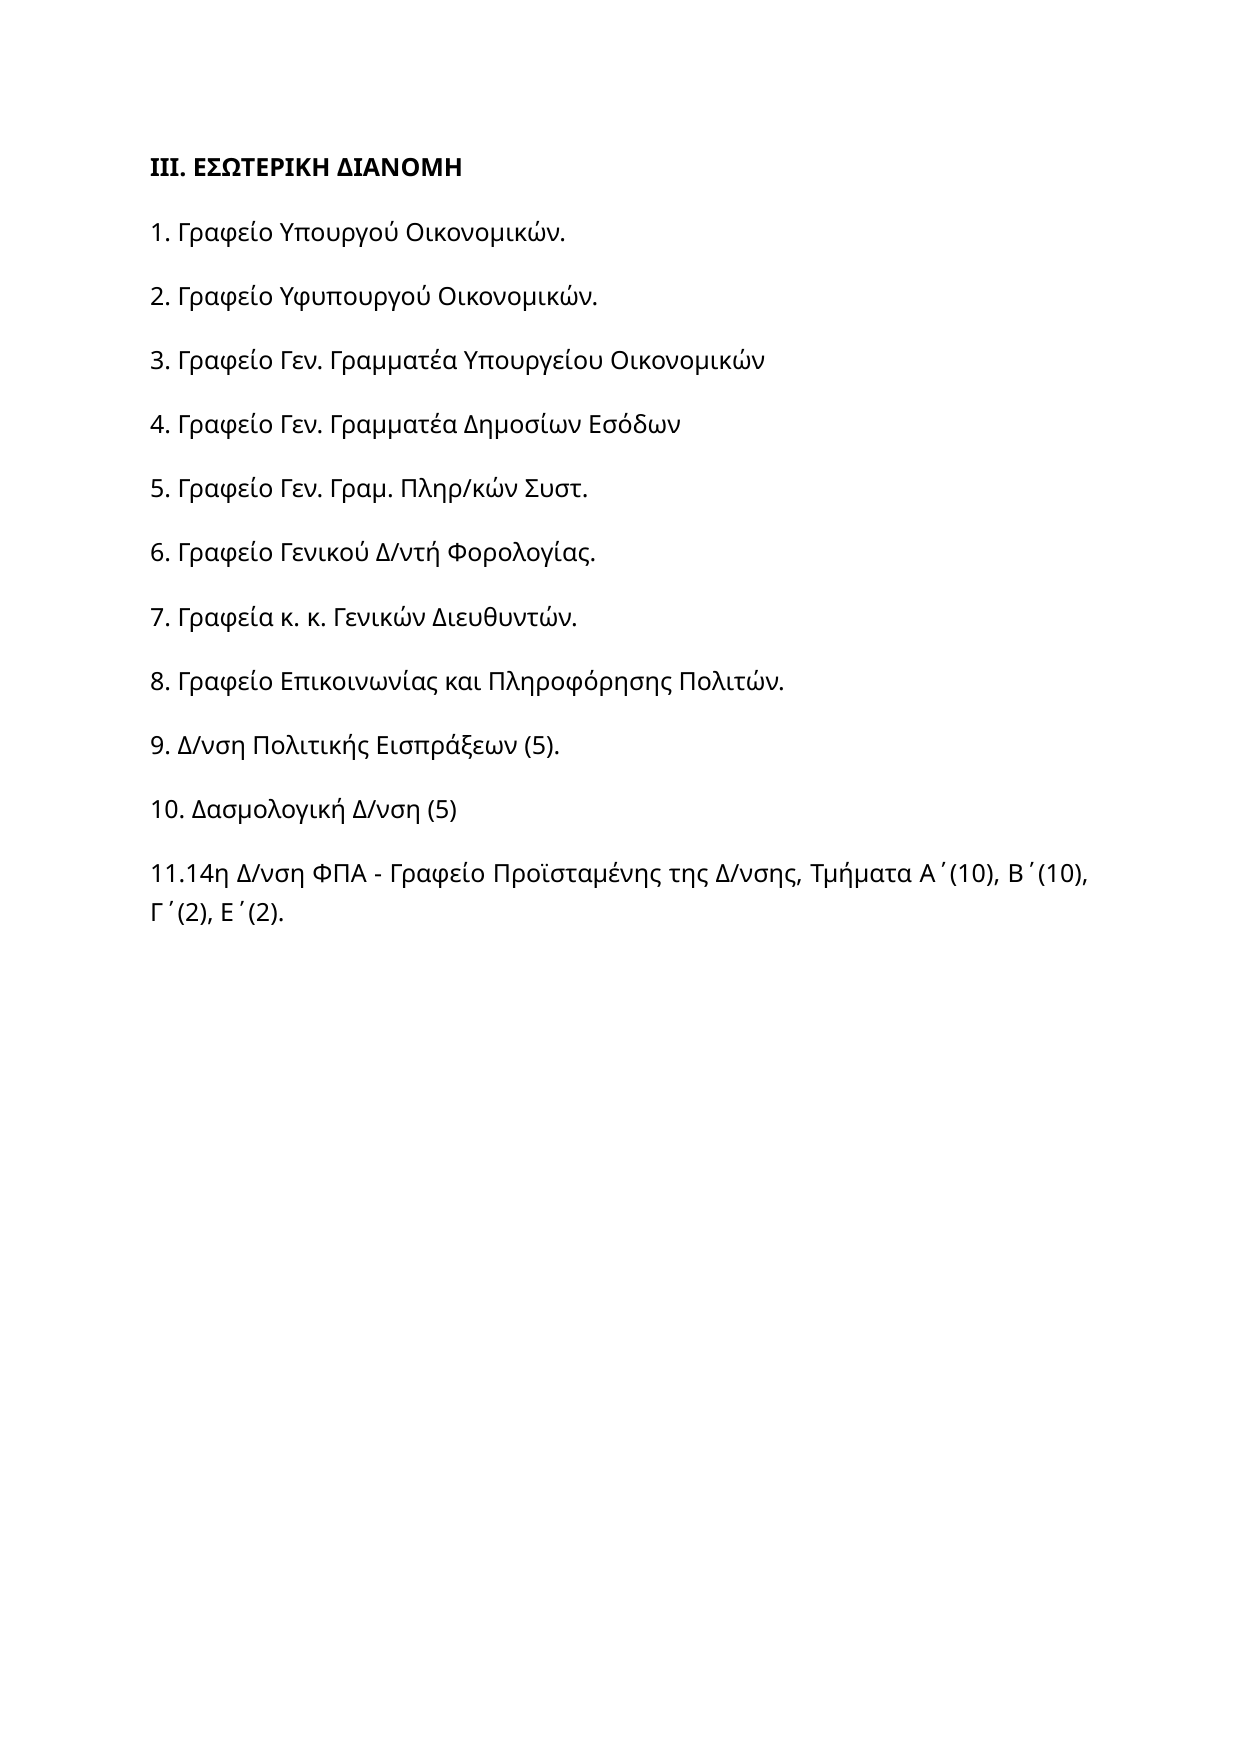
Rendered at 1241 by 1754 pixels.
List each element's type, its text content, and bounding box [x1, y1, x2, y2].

text 8. Γραφείο Επικοινωνίας και Πληροφόρησης Πολιτών. [150, 663, 1090, 697]
text 6. Γραφείο Γενικού Δ/ντή Φορολογίας. [150, 535, 1090, 569]
text 2. Γραφείο Υφυπουργού Οικονομικών. [150, 278, 1090, 312]
text 1. Γραφείο Υπουργού Οικονομικών. [150, 214, 1090, 248]
text 3. Γραφείο Γεν. Γραμματέα Υπουργείου Οικονομικών [150, 342, 1090, 377]
text ΙΙΙ. ΕΣΩΤΕΡΙΚΗ ΔΙΑΝΟΜΗ [150, 150, 1090, 184]
text 4. Γραφείο Γεν. Γραμματέα Δημοσίων Εσόδων [150, 407, 1090, 441]
text 7. Γραφεία κ. κ. Γενικών Διευθυντών. [150, 599, 1090, 633]
text 11.14η Δ/νση ΦΠΑ - Γραφείο Προϊσταμένης της Δ/νσης, Τμήματα Α΄(10), Β΄(10), Γ΄(2), Ε΄(2). [150, 856, 1090, 929]
text 9. Δ/νση Πολιτικής Εισπράξεων (5). [150, 727, 1090, 762]
text 5. Γραφείο Γεν. Γραμ. Πληρ/κών Συστ. [150, 471, 1090, 505]
text 10. Δασμολογική Δ/νση (5) [150, 792, 1090, 826]
